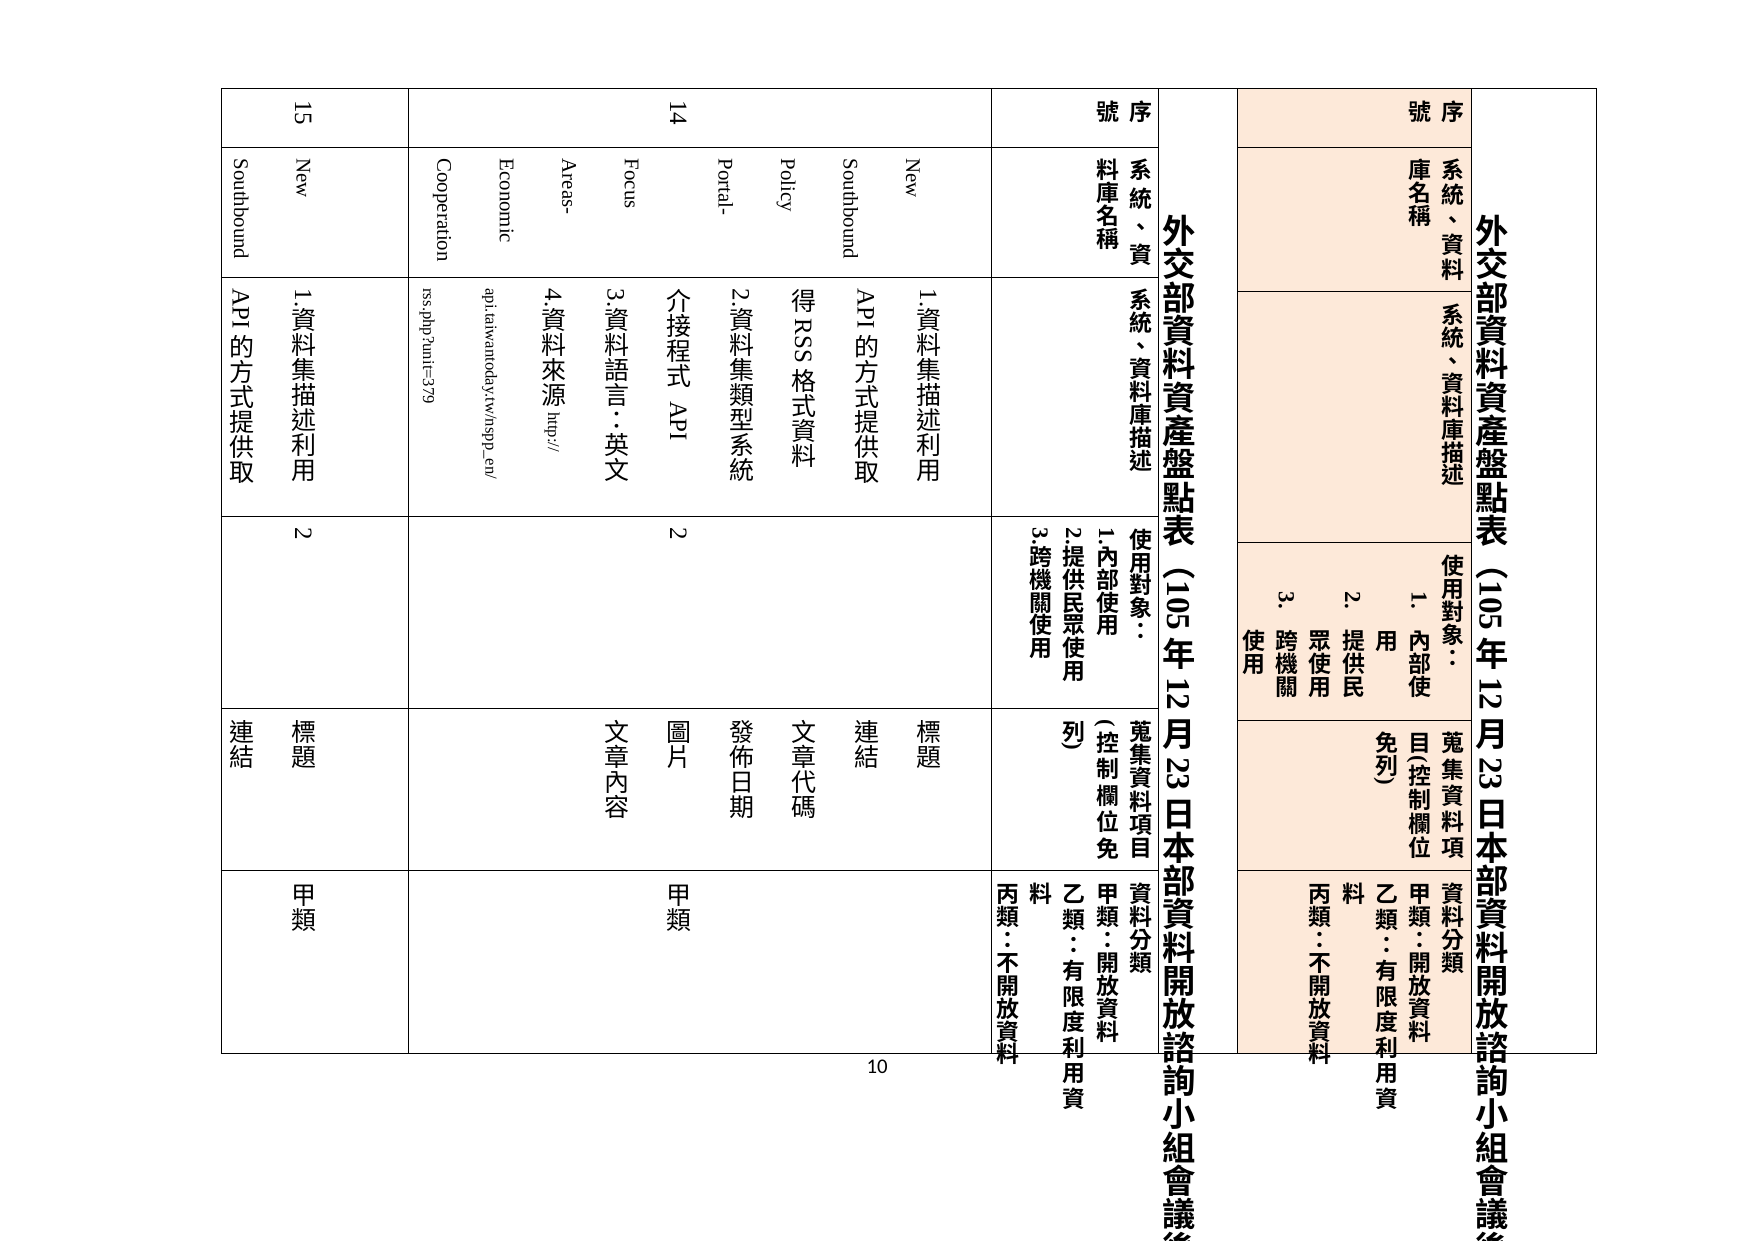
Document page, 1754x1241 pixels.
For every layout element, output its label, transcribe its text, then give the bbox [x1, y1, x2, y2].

table_cell 15 [222, 89, 408, 147]
table_header 外交部資料資產盤點表（105年12月23日本部資料開放諮詢小組會議後各單位盤點提報） [1472, 89, 1596, 1053]
table_cell 資料分類 甲類：開放資料 乙類：有限度利用資料 丙類：不開放資料 [992, 871, 1158, 1053]
table_cell 序號 [1238, 89, 1471, 147]
table_cell 1.資料集描述利用API的方式提供取得RSS格式資料 2.資料集類型系統介接程式 API 3.資料語言：英文 4.資料來源http://api.taiwantoday.tw/nspp_en/rss.php?unit=379 [409, 278, 991, 516]
table_cell 14 [409, 89, 991, 147]
table_cell 蒐集資料項目(控制欄位免列) [992, 709, 1158, 870]
table_cell 系統、資料庫描述 [1238, 292, 1471, 542]
table_cell 甲類 [409, 871, 991, 1053]
table_cell 甲類 [222, 871, 408, 1053]
table_cell New Southbound Policy Portal- Focus Areas- Economic Cooperation [409, 148, 991, 277]
table_cell 序號 [992, 89, 1158, 147]
table_cell 1.資料集描述利用API的方式提供取得RSS格式資料 2.資料集類型系統介接程式 API 4.資料來源http://api.taiwantoday.tw/nspp_en/rss.php?unit=374 [222, 278, 408, 516]
table_cell 標題 連結 文章代碼 發佈日期 圖片 文章內容 [222, 709, 408, 870]
table_cell 2 [222, 517, 408, 708]
table_cell 使用對象： 1.內部使用 2.提供民眾使用 3.跨機關使用 [992, 517, 1158, 708]
table_cell 資料分類 甲類：開放資料 乙類：有限度利用資料 丙類：不開放資料 [1238, 871, 1471, 1053]
table_cell New Southbound Policy Portal- Focus Areas- Events & Stories [222, 148, 408, 277]
table_cell 使用對象： 內部使用 提供民眾使用 跨機關使用 [1238, 543, 1471, 720]
table_cell 外交部資料資產盤點表（105年12月23日本部資料開放諮詢小組會議後各單位盤點提報） [1159, 89, 1237, 1053]
table_cell 系統、資料庫描述 [992, 278, 1158, 516]
table_cell 2 [409, 517, 991, 708]
table_cell 標題 連結 文章代碼 發佈日期 圖片 文章內容 [409, 709, 991, 870]
table_cell 系統、資料庫名稱 [1238, 148, 1471, 291]
table_cell 系統、資料庫名稱 [992, 148, 1158, 277]
table_cell 蒐集資料項目(控制欄位免列) [1238, 721, 1471, 870]
